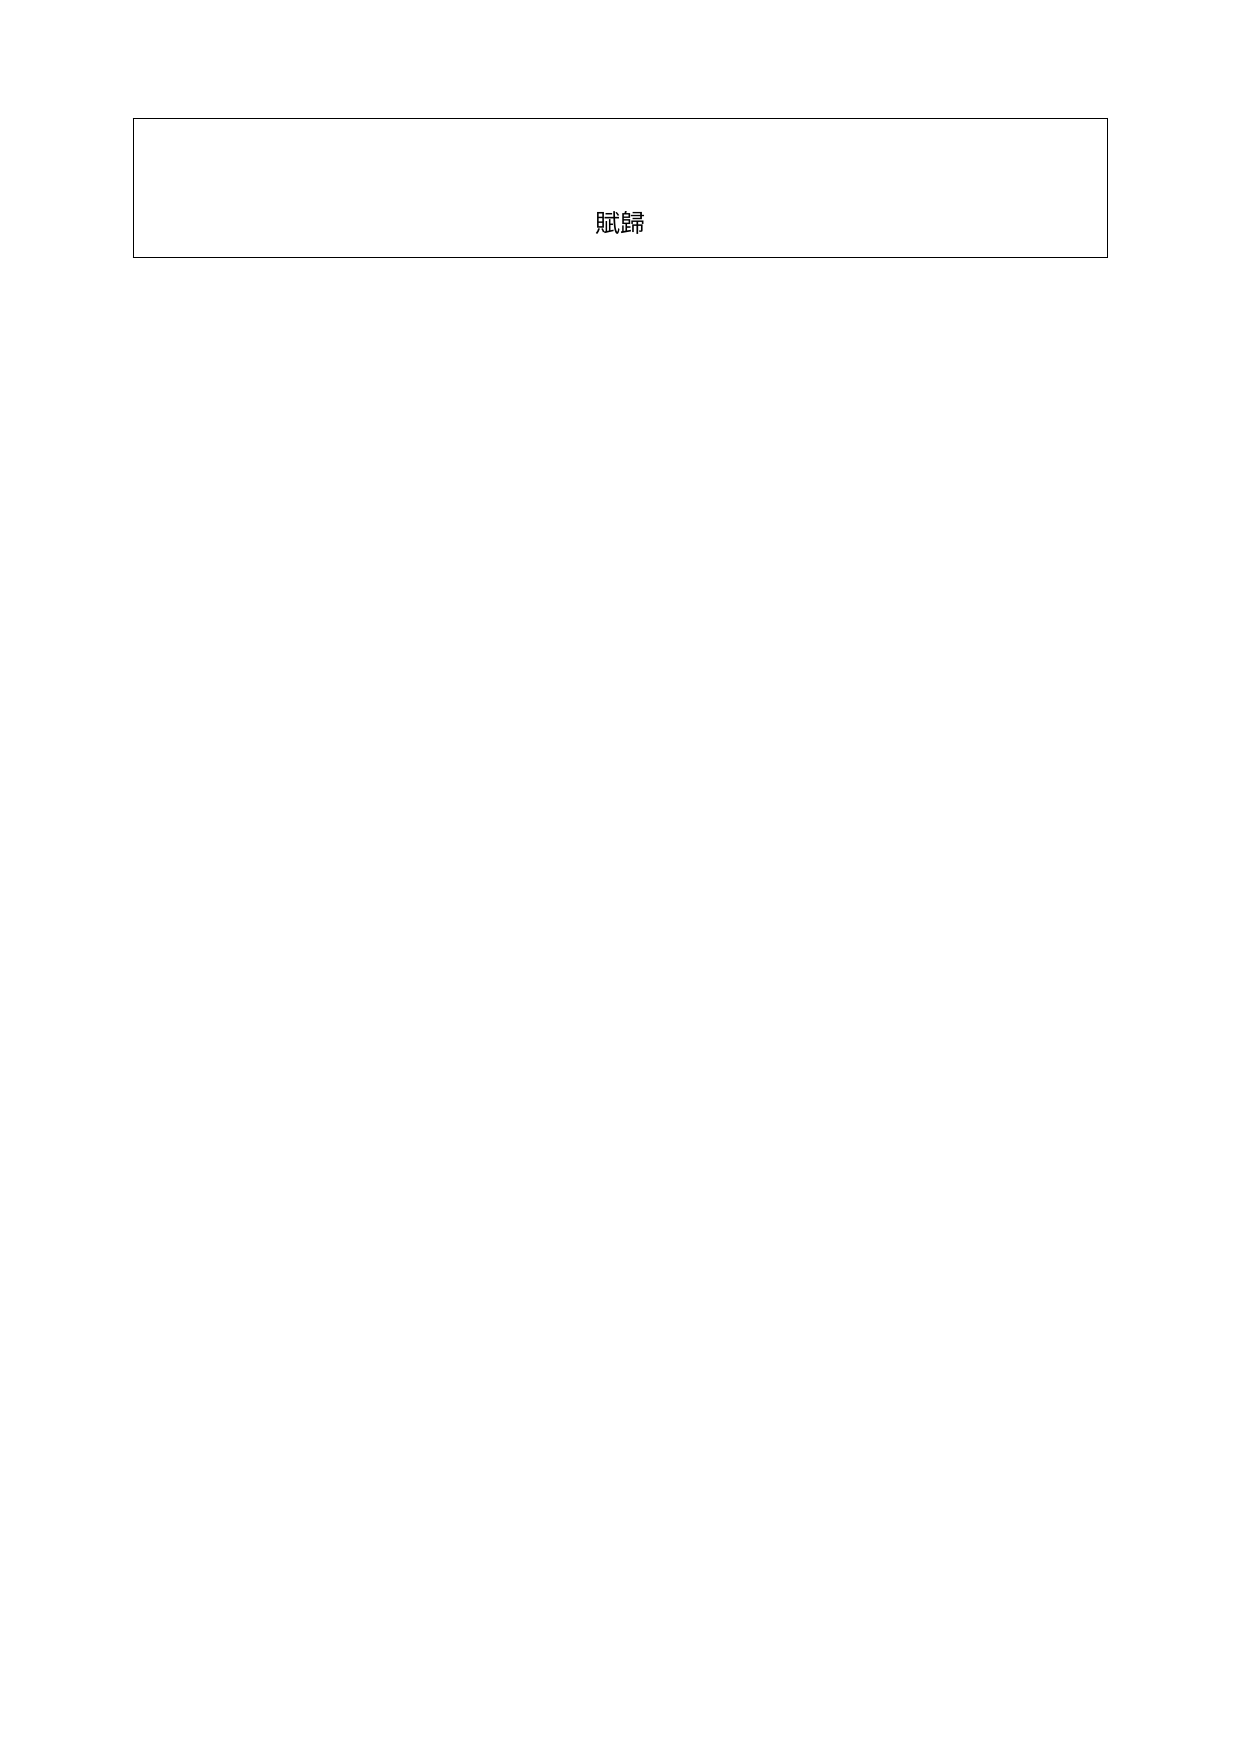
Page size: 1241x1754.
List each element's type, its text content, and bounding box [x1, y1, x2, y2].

table_cell 賦歸 [134, 119, 1107, 257]
